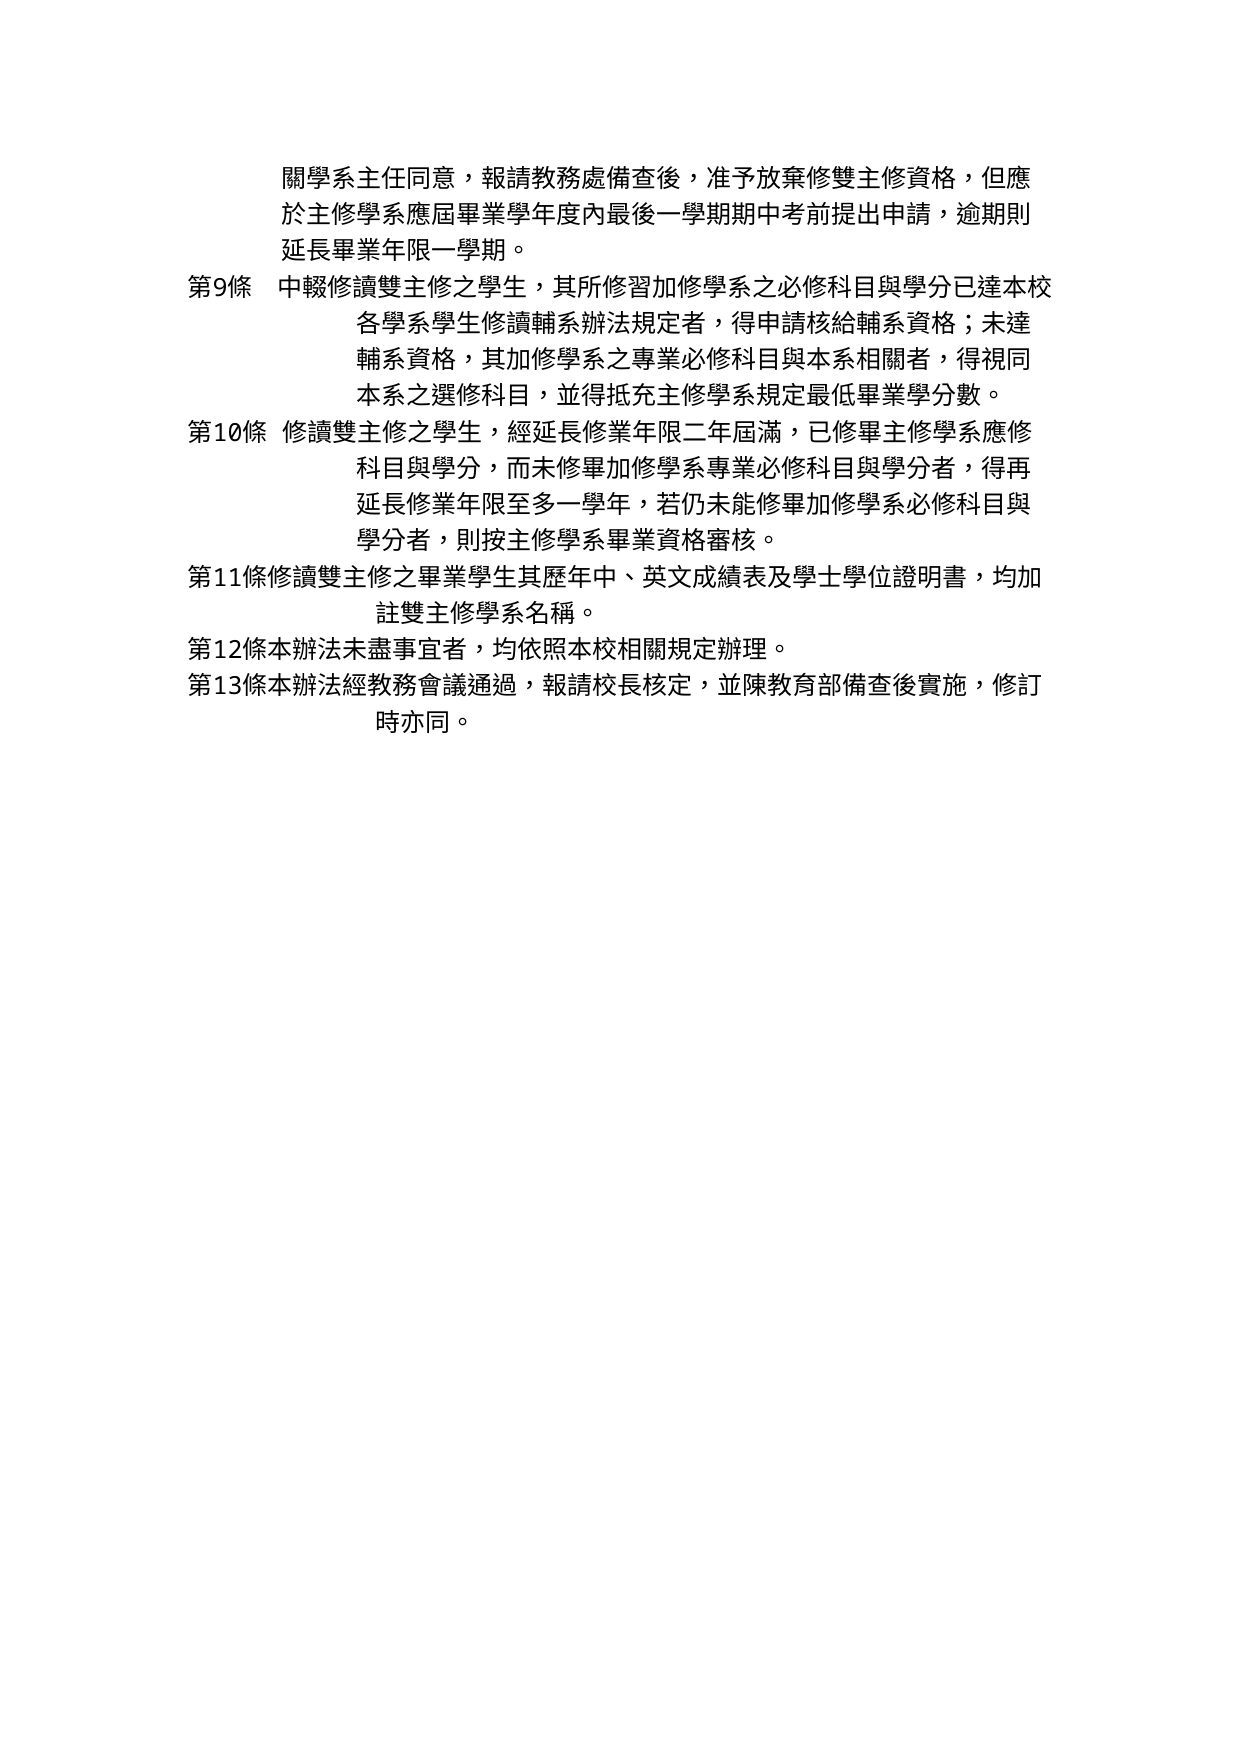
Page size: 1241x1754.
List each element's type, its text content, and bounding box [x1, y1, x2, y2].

list 修讀雙主修之學生，經延長修業年限二年屆滿，已修畢主修學系應修科目與學分，而未修畢加修學系專業必修科目與學分者，得再延長修業年限至多一學年，若仍未能修畢加修學系必修科目與學分者，則按主修學系畢業資格審核。 [187, 412, 1053, 557]
list 修讀雙主修之畢業學生其歷年中、英文成績表及學士學位證明書，均加註雙主修學系名稱。 [187, 557, 1053, 629]
list 本辦法未盡事宜者，均依照本校相關規定辦理。 [187, 629, 1053, 666]
list 中輟修讀雙主修之學生，其所修習加修學系之必修科目與學分已達本校各學系學生修讀輔系辦法規定者，得申請核給輔系資格；未達輔系資格，其加修學系之專業必修科目與本系相關者，得視同本系之選修科目，並得抵充主修學系規定最低畢業學分數。 [187, 267, 1053, 412]
text 關學系主任同意，報請教務處備查後，准予放棄修雙主修資格，但應於主修學系應屆畢業學年度內最後一學期期中考前提出申請，逾期則延長畢業年限一學期。 [281, 158, 1053, 267]
list 本辦法經教務會議通過，報請校長核定，並陳教育部備查後實施，修訂時亦同。 [187, 666, 1053, 738]
